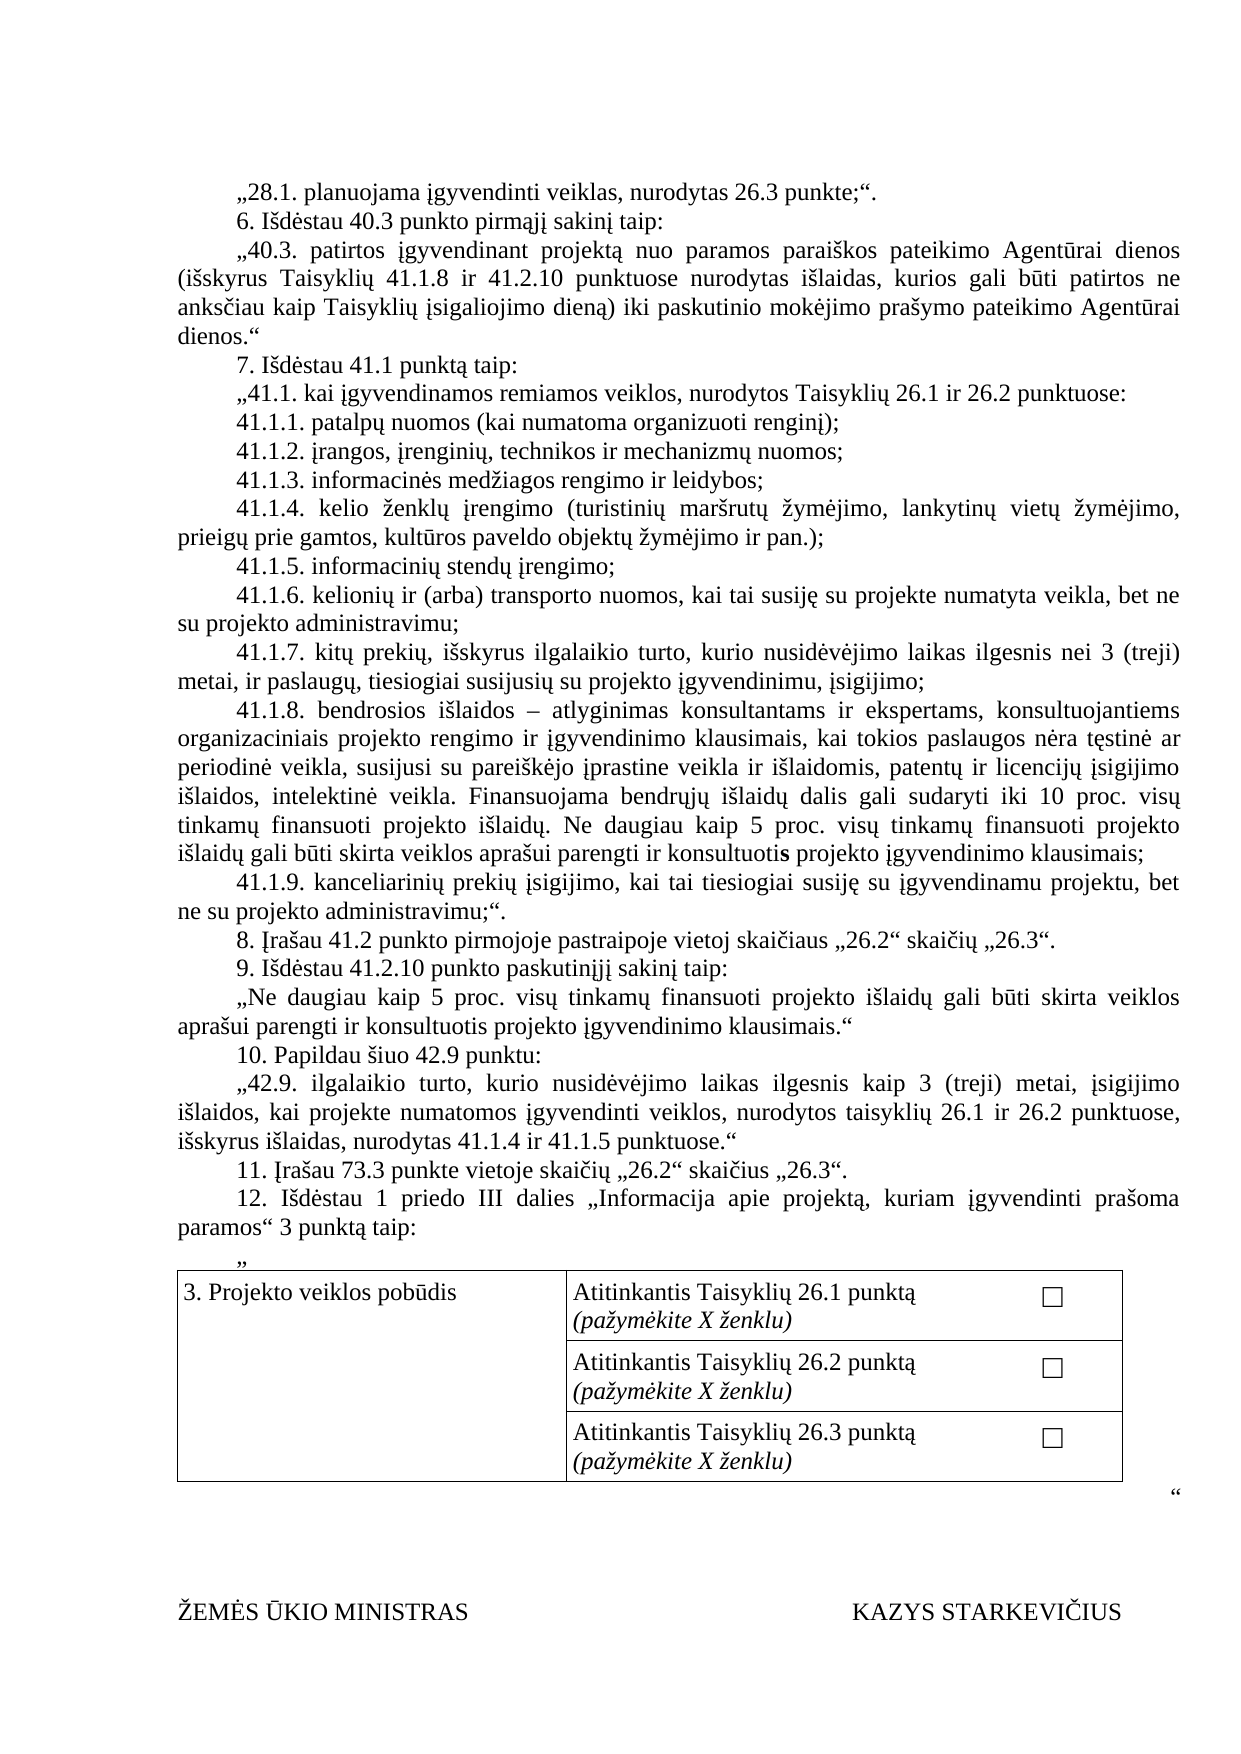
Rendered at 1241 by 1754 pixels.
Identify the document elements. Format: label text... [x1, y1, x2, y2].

text „40.3. patirtos įgyvendinant projektą nuo paramos paraiškos pateikimo Agentūrai dienos (išskyrus Taisyklių 41.1.8 ir 41.2.10 punktuose nurodytas išlaidas, kurios gali būti patirtos ne anksčiau kaip Taisyklių įsigaliojimo dieną) iki paskutinio mokėjimo prašymo pateikimo Agentūrai dienos.“ [177, 235, 1181, 350]
text 41.1.1. patalpų nuomos (kai numatoma organizuoti renginį); [177, 407, 1181, 436]
text 41.1.3. informacinės medžiagos rengimo ir leidybos; [177, 465, 1181, 493]
text „42.9. ilgalaikio turto, kurio nusidėvėjimo laikas ilgesnis kaip 3 (treji) metai, įsigijimo išlaidos, kai projekte numatomos įgyvendinti veiklos, nurodytos taisyklių 26.1 ir 26.2 punktuose, išskyrus išlaidas, nurodytas 41.1.4 ir 41.1.5 punktuose.“ [177, 1068, 1181, 1155]
text 10. Papildau šiuo 42.9 punktu: [177, 1040, 1181, 1068]
text 9. Išdėstau 41.2.10 punkto paskutinįjį sakinį taip: [177, 953, 1181, 982]
text 41.1.4. kelio ženklų įrengimo (turistinių maršrutų žymėjimo, lankytinų vietų žymėjimo, prieigų prie gamtos, kultūros paveldo objektų žymėjimo ir pan.); [177, 493, 1181, 551]
text 7. Išdėstau 41.1 punktą taip: [177, 350, 1181, 378]
text 41.1.2. įrangos, įrenginių, technikos ir mechanizmų nuomos; [177, 436, 1181, 465]
text 11. Įrašau 73.3 punkte vietoje skaičių „26.2“ skaičius „26.3“. [177, 1155, 1181, 1183]
text “ [177, 1482, 1181, 1511]
text 41.1.8. bendrosios išlaidos – atlyginimas konsultantams ir ekspertams, konsultuojantiems organizaciniais projekto rengimo ir įgyvendinimo klausimais, kai tokios paslaugos nėra tęstinė ar periodinė veikla, susijusi su pareiškėjo įprastine veikla ir išlaidomis, patentų ir licencijų įsigijimo išlaidos, intelektinė veikla. Finansuojama bendrųjų išlaidų dalis gali sudaryti iki 10 proc. visų tinkamų finansuoti projekto išlaidų. Ne daugiau kaip 5 proc. visų tinkamų finansuoti projekto išlaidų gali būti skirta veiklos aprašui parengti ir konsultuotis projekto įgyvendinimo klausimais; [177, 695, 1181, 867]
text „Ne daugiau kaip 5 proc. visų tinkamų finansuoti projekto išlaidų gali būti skirta veiklos aprašui parengti ir konsultuotis projekto įgyvendinimo klausimais.“ [177, 982, 1181, 1040]
text 41.1.9. kanceliarinių prekių įsigijimo, kai tai tiesiogiai susiję su įgyvendinamu projektu, bet ne su projekto administravimu;“. [177, 867, 1181, 925]
text 12. Išdėstau 1 priedo III dalies „Informacija apie projektą, kuriam įgyvendinti prašoma paramos“ 3 punktą taip: [177, 1183, 1181, 1241]
text 41.1.7. kitų prekių, išskyrus ilgalaikio turto, kurio nusidėvėjimo laikas ilgesnis nei 3 (treji) metai, ir paslaugų, tiesiogiai susijusių su projekto įgyvendinimu, įsigijimo; [177, 637, 1181, 695]
text 41.1.6. kelionių ir (arba) transporto nuomos, kai tai susiję su projekte numatyta veikla, bet ne su projekto administravimu; [177, 580, 1181, 637]
table_cell Atitinkantis Taisyklių 26.2 punktą (pažymėkite X ženklu) [567, 1341, 983, 1411]
table_header Atitinkantis Taisyklių 26.1 punktą (pažymėkite X ženklu) [567, 1271, 983, 1340]
text „41.1. kai įgyvendinamos remiamos veiklos, nurodytos Taisyklių 26.1 ir 26.2 punktuose: [177, 378, 1181, 407]
table_cell □ [983, 1341, 1122, 1411]
table_header 3. Projekto veiklos pobūdis [178, 1271, 566, 1481]
text 6. Išdėstau 40.3 punkto pirmąjį sakinį taip: [177, 206, 1181, 235]
text 41.1.5. informacinių stendų įrengimo; [177, 551, 1181, 580]
table_header □ [983, 1271, 1122, 1340]
text 8. Įrašau 41.2 punkto pirmojoje pastraipoje vietoj skaičiaus „26.2“ skaičių „26.3“. [177, 925, 1181, 953]
table_cell □ [983, 1412, 1122, 1481]
text „ [177, 1241, 1181, 1270]
text „28.1. planuojama įgyvendinti veiklas, nurodytas 26.3 punkte;“. [177, 177, 1181, 206]
table_cell Atitinkantis Taisyklių 26.3 punktą (pažymėkite X ženklu) [567, 1412, 983, 1481]
text Žemės ūkio ministras Kazys Starkevičius [177, 1597, 1181, 1626]
